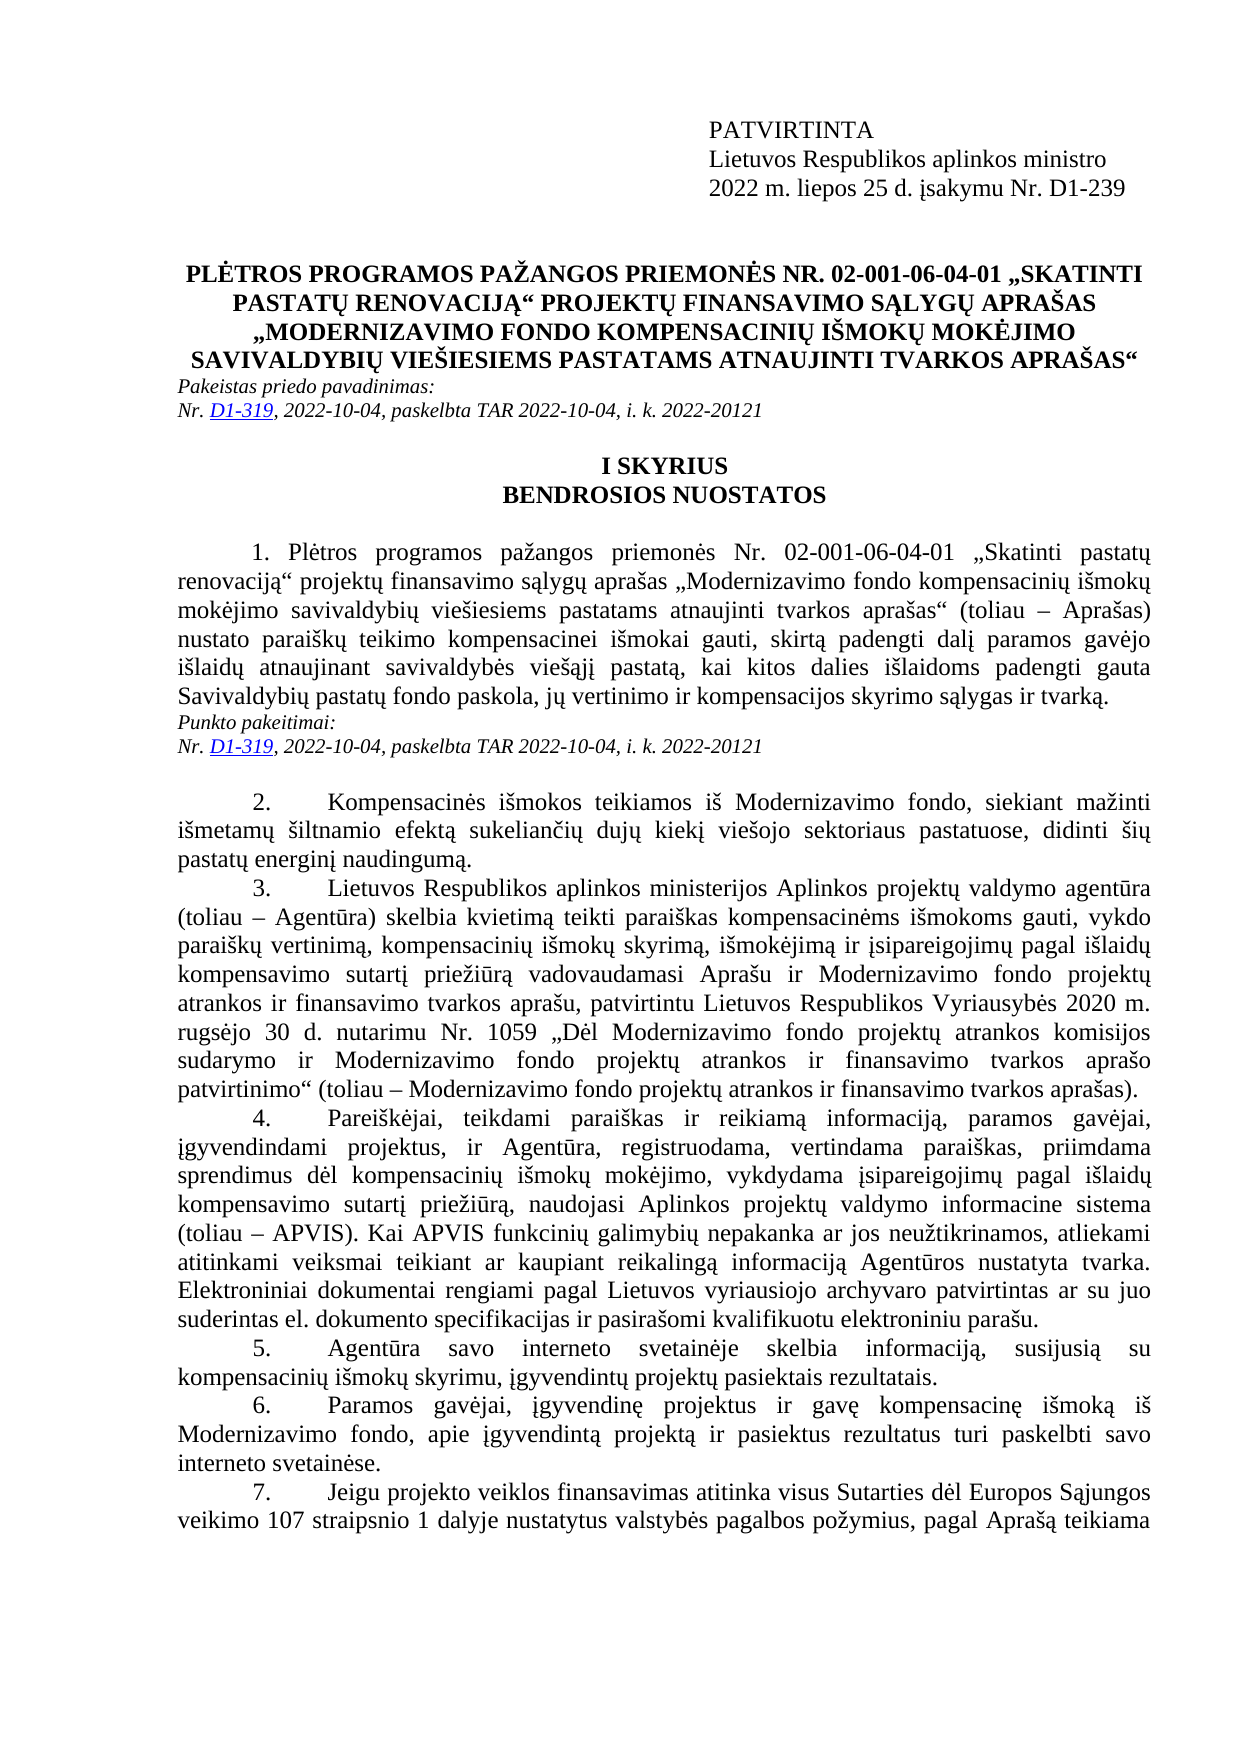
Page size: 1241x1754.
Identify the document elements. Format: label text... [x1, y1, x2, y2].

text 2022 m. liepos 25 d. įsakymu Nr. D1-239 [709, 173, 1152, 202]
text 7. Jeigu projekto veiklos finansavimas atitinka visus Sutarties dėl Europos Sąjungos veikimo 107 straipsnio 1 dalyje nustatytus valstybės pagalbos požymius, pagal Aprašą teikiama [177, 1477, 1152, 1534]
text Lietuvos Respublikos aplinkos ministro [709, 144, 1152, 173]
text PLĖTROS PROGRAMOS PAŽANGOS PRIEMONĖS NR. 02-001-06-04-01 „SKATINTI PASTATŲ RENOVACIJĄ“ PROJEKTŲ FINANSAVIMO SĄLYGŲ APRAŠAS „MODERNIZAVIMO FONDO KOMPENSACINIŲ IŠMOKŲ MOKĖJIMO SAVIVALDYBIŲ VIEŠIESIEMS PASTATAMS ATNAUJINTI TVARKOS APRAŠAS“ [177, 259, 1152, 374]
text 2. Kompensacinės išmokos teikiamos iš Modernizavimo fondo, siekiant mažinti išmetamų šiltnamio efektą sukeliančių dujų kiekį viešojo sektoriaus pastatuose, didinti šių pastatų energinį naudingumą. [177, 787, 1152, 873]
text 4. Pareiškėjai, teikdami paraiškas ir reikiamą informaciją, paramos gavėjai, įgyvendindami projektus, ir Agentūra, registruodama, vertindama paraiškas, priimdama sprendimus dėl kompensacinių išmokų mokėjimo, vykdydama įsipareigojimų pagal išlaidų kompensavimo sutartį priežiūrą, naudojasi Aplinkos projektų valdymo informacine sistema (toliau – APVIS). Kai APVIS funkcinių galimybių nepakanka ar jos neužtikrinamos, atliekami atitinkami veiksmai teikiant ar kaupiant reikalingą informaciją Agentūros nustatyta tvarka. Elektroniniai dokumentai rengiami pagal Lietuvos vyriausiojo archyvaro patvirtintas ar su juo suderintas el. dokumento specifikacijas ir pasirašomi kvalifikuotu elektroniniu parašu. [177, 1103, 1152, 1333]
text Punkto pakeitimai: [177, 710, 1152, 734]
text I SKYRIUS [177, 451, 1152, 480]
text BENDROSIOS NUOSTATOS [177, 480, 1152, 509]
text 5. Agentūra savo interneto svetainėje skelbia informaciją, susijusią su kompensacinių išmokų skyrimu, įgyvendintų projektų pasiektais rezultatais. [177, 1333, 1152, 1391]
text Nr. D1-319, 2022-10-04, paskelbta TAR 2022-10-04, i. k. 2022-20121 [177, 734, 1152, 758]
text PATVIRTINTA [709, 116, 1152, 144]
text 6. Paramos gavėjai, įgyvendinę projektus ir gavę kompensacinę išmoką iš Modernizavimo fondo, apie įgyvendintą projektą ir pasiektus rezultatus turi paskelbti savo interneto svetainėse. [177, 1391, 1152, 1477]
text Nr. D1-319, 2022-10-04, paskelbta TAR 2022-10-04, i. k. 2022-20121 [177, 398, 1152, 422]
text 1. Plėtros programos pažangos priemonės Nr. 02-001-06-04-01 „Skatinti pastatų renovaciją“ projektų finansavimo sąlygų aprašas „Modernizavimo fondo kompensacinių išmokų mokėjimo savivaldybių viešiesiems pastatams atnaujinti tvarkos aprašas“ (toliau – Aprašas) nustato paraiškų teikimo kompensacinei išmokai gauti, skirtą padengti dalį paramos gavėjo išlaidų atnaujinant savivaldybės viešąjį pastatą, kai kitos dalies išlaidoms padengti gauta Savivaldybių pastatų fondo paskola, jų vertinimo ir kompensacijos skyrimo sąlygas ir tvarką. [177, 537, 1152, 710]
text Pakeistas priedo pavadinimas: [177, 374, 1152, 398]
text 3. Lietuvos Respublikos aplinkos ministerijos Aplinkos projektų valdymo agentūra (toliau – Agentūra) skelbia kvietimą teikti paraiškas kompensacinėms išmokoms gauti, vykdo paraiškų vertinimą, kompensacinių išmokų skyrimą, išmokėjimą ir įsipareigojimų pagal išlaidų kompensavimo sutartį priežiūrą vadovaudamasi Aprašu ir Modernizavimo fondo projektų atrankos ir finansavimo tvarkos aprašu, patvirtintu Lietuvos Respublikos Vyriausybės 2020 m. rugsėjo 30 d. nutarimu Nr. 1059 „Dėl Modernizavimo fondo projektų atrankos komisijos sudarymo ir Modernizavimo fondo projektų atrankos ir finansavimo tvarkos aprašo patvirtinimo“ (toliau – Modernizavimo fondo projektų atrankos ir finansavimo tvarkos aprašas). [177, 873, 1152, 1103]
